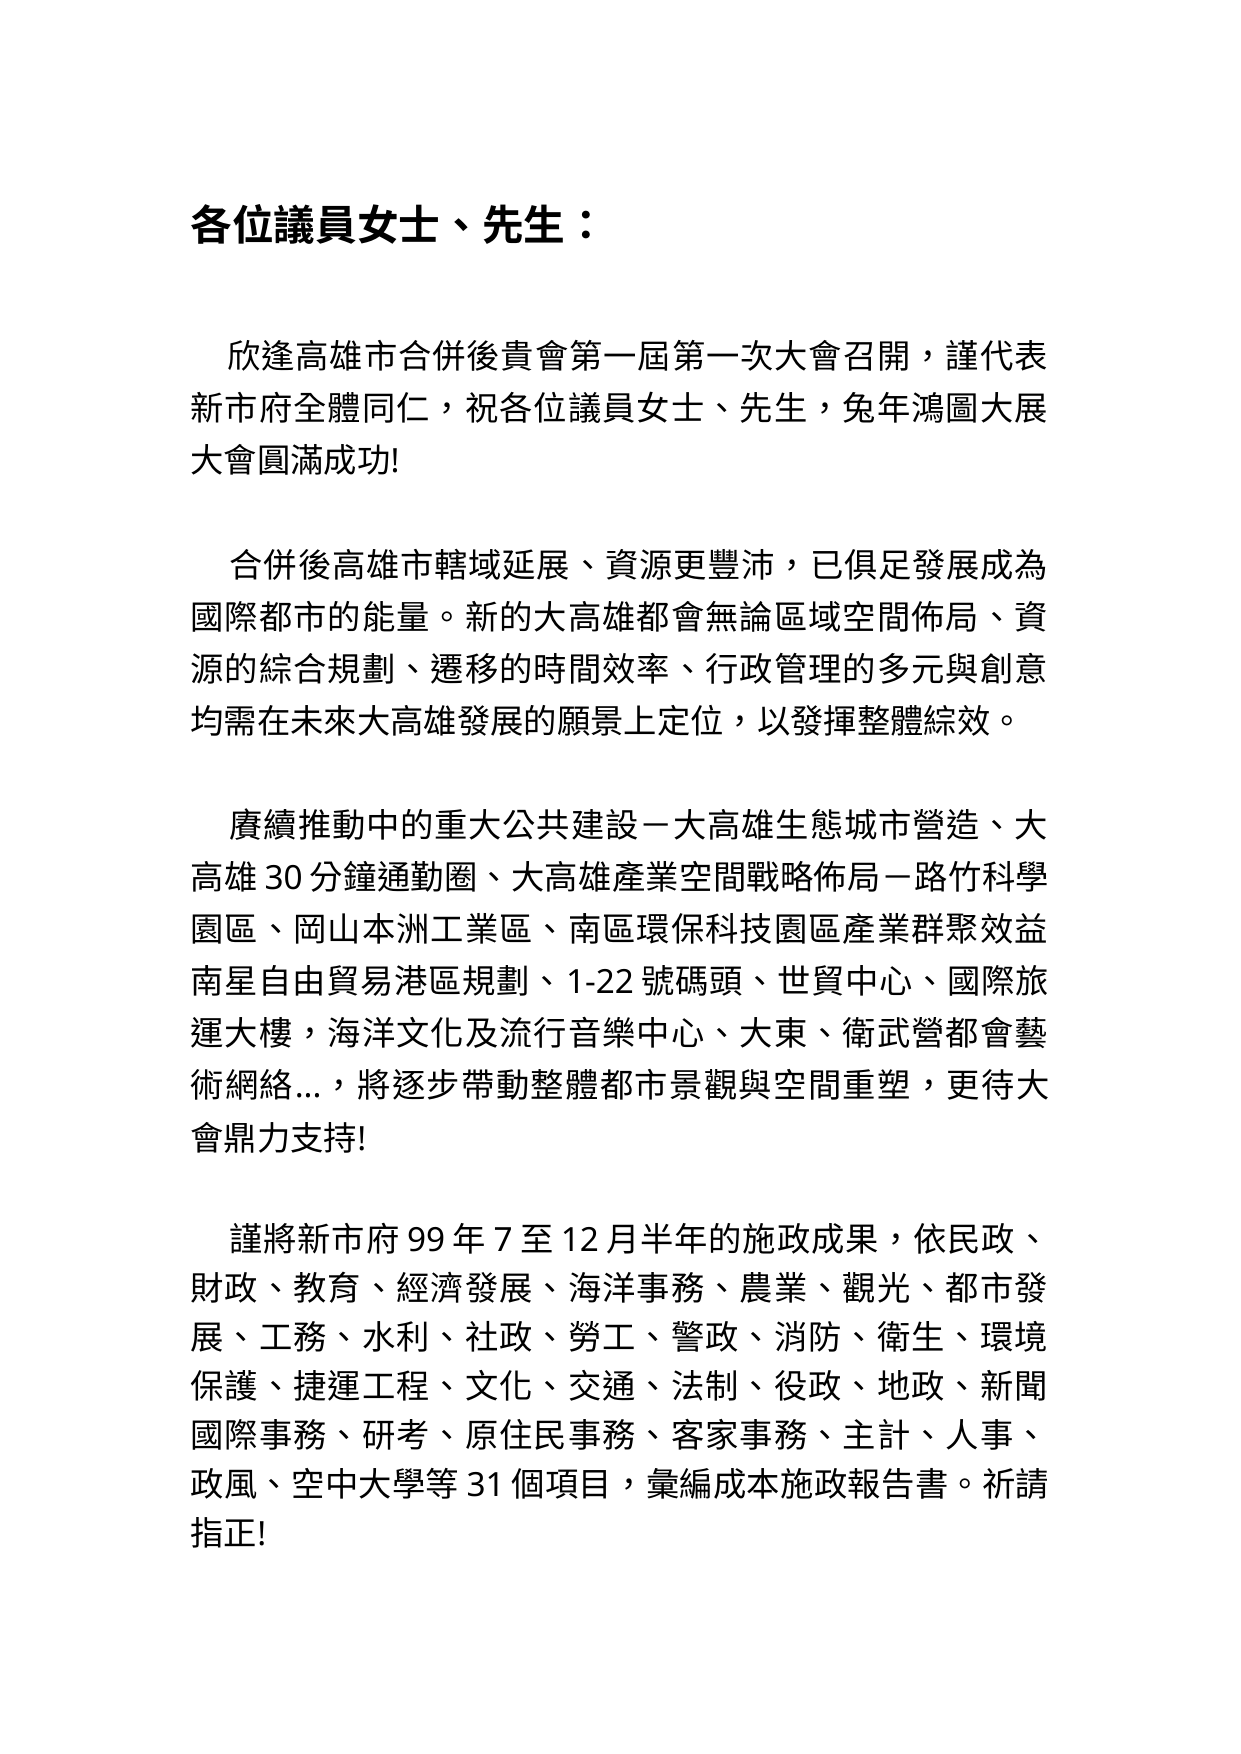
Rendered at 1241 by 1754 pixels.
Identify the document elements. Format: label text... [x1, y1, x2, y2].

text 各位議員女士、先生： [190, 189, 1021, 253]
text 謹將新市府99年7至12月半年的施政成果，依民政、財政、教育、經濟發展、海洋事務、農業、觀光、都市發展、工務、水利、社政、勞工、警政、消防、衛生、環境保護、捷運工程、文化、交通、法制、役政、地政、新聞、國際事務、研考、原住民事務、客家事務、主計、人事、政風、空中大學等31個項目，彙編成本施政報告書。祈請指正! [190, 1212, 1050, 1555]
text 賡續推動中的重大公共建設－大高雄生態城市營造、大高雄30分鐘通勤圈、大高雄產業空間戰略佈局－路竹科學園區、岡山本洲工業區、南區環保科技園區產業群聚效益、南星自由貿易港區規劃、1-22號碼頭、世貿中心、國際旅運大樓，海洋文化及流行音樂中心、大東、衛武營都會藝術網絡...，將逐步帶動整體都市景觀與空間重塑，更待大會鼎力支持! [190, 796, 1050, 1160]
text 合併後高雄市轄域延展、資源更豐沛，已俱足發展成為國際都市的能量。新的大高雄都會無論區域空間佈局、資源的綜合規劃、遷移的時間效率、行政管理的多元與創意，均需在未來大高雄發展的願景上定位，以發揮整體綜效。 [190, 535, 1050, 744]
text 欣逢高雄市合併後貴會第一屆第一次大會召開，謹代表新市府全體同仁，祝各位議員女士、先生，兔年鴻圖大展、大會圓滿成功! [190, 327, 1050, 483]
